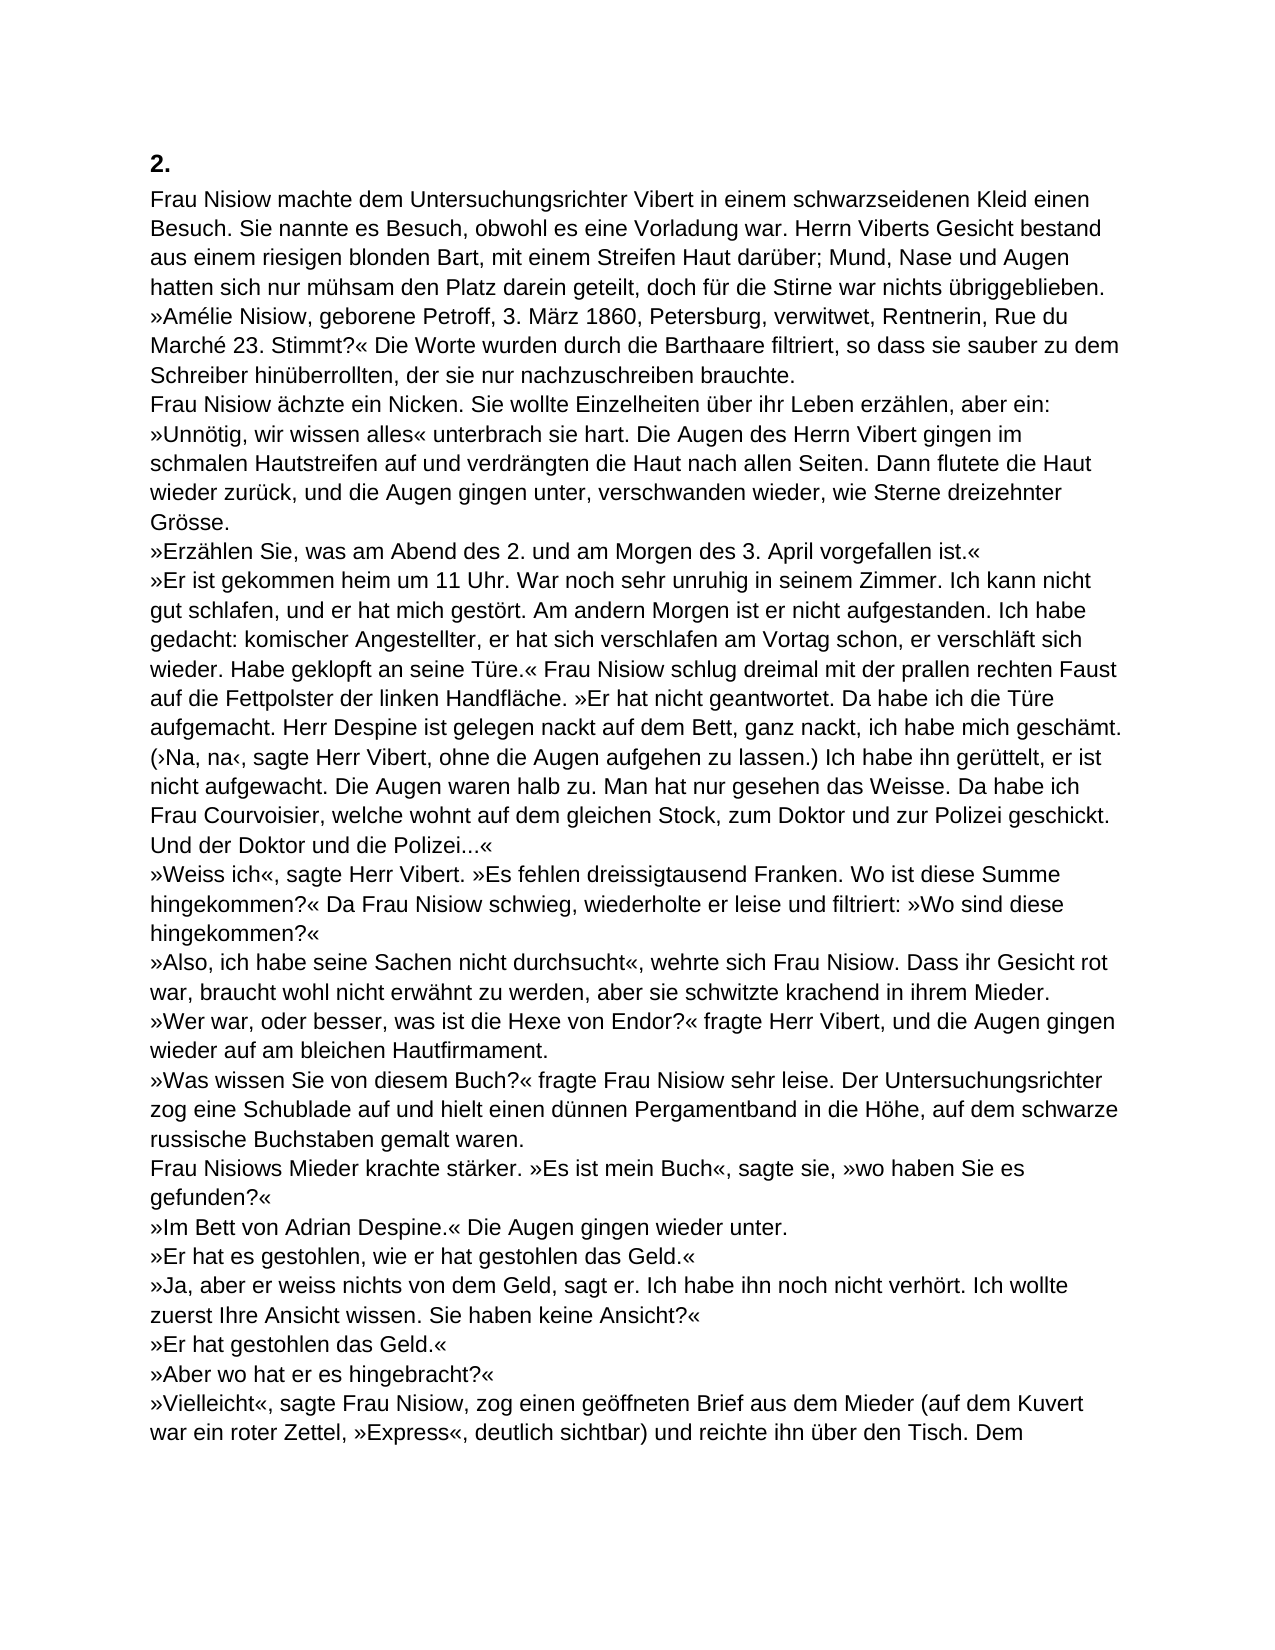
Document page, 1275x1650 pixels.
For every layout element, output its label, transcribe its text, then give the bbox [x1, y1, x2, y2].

text »Ja, aber er weiss nichts von dem Geld, sagt er. Ich habe ihn noch nicht verhört. Ich wollte zuerst Ihre Ansicht wissen. Sie haben keine Ansicht?« [150, 1273, 1125, 1328]
text »Vielleicht«, sagte Frau Nisiow, zog einen geöffneten Brief aus dem Mieder (auf dem Kuvert war ein roter Zettel, »Express«, deutlich sichtbar) und reichte ihn über den Tisch. Dem [150, 1391, 1125, 1446]
text »Er hat es gestohlen, wie er hat gestohlen das Geld.« [150, 1244, 1125, 1269]
text »Wer war, oder besser, was ist die Hexe von Endor?« fragte Herr Vibert, und die Augen gingen wieder auf am bleichen Hautfirmament. [150, 1009, 1125, 1064]
text »Er hat gestohlen das Geld.« [150, 1332, 1125, 1357]
text Frau Nisiow ächzte ein Nicken. Sie wollte Einzelheiten über ihr Leben erzählen, aber ein: »Unnötig, wir wissen alles« unterbrach sie hart. Die Augen des Herrn Vibert gingen im schmalen Hautstreifen auf und verdrängten die Haut nach allen Seiten. Dann flutete die Haut wieder zurück, und die Augen gingen unter, verschwanden wieder, wie Sterne dreizehnter Grösse. [150, 392, 1125, 535]
text »Im Bett von Adrian Despine.« Die Augen gingen wieder unter. [150, 1214, 1125, 1240]
text »Also, ich habe seine Sachen nicht durchsucht«, wehrte sich Frau Nisiow. Dass ihr Gesicht rot war, braucht wohl nicht erwähnt zu werden, aber sie schwitzte krachend in ihrem Mieder. [150, 950, 1125, 1005]
text »Weiss ich«, sagte Herr Vibert. »Es fehlen dreissigtausend Franken. Wo ist diese Summe hingekommen?« Da Frau Nisiow schwieg, wiederholte er leise und filtriert: »Wo sind diese hingekommen?« [150, 862, 1125, 946]
text »Was wissen Sie von diesem Buch?« fragte Frau Nisiow sehr leise. Der Untersuchungsrichter zog eine Schublade auf und hielt einen dünnen Pergamentband in die Höhe, auf dem schwarze russische Buchstaben gemalt waren. [150, 1067, 1125, 1152]
text »Erzählen Sie, was am Abend des 2. und am Morgen des 3. April vorgefallen ist.« [150, 539, 1125, 564]
text »Er ist gekommen heim um 11 Uhr. War noch sehr unruhig in seinem Zimmer. Ich kann nicht gut schlafen, und er hat mich gestört. Am andern Morgen ist er nicht aufgestanden. Ich habe gedacht: komischer Angestellter, er hat sich verschlafen am Vortag schon, er verschläft sich wieder. Habe geklopft an seine Türe.« Frau Nisiow schlug dreimal mit der prallen rechten Faust auf die Fettpolster der linken Handfläche. »Er hat nicht geantwortet. Da habe ich die Türe aufgemacht. Herr Despine ist gelegen nackt auf dem Bett, ganz nackt, ich habe mich geschämt. (›Na, na‹, sagte Herr Vibert, ohne die Augen aufgehen zu lassen.) Ich habe ihn gerüttelt, er ist nicht aufgewacht. Die Augen waren halb zu. Man hat nur gesehen das Weisse. Da habe ich Frau Courvoisier, welche wohnt auf dem gleichen Stock, zum Doktor und zur Polizei geschickt. Und der Doktor und die Polizei...« [150, 568, 1125, 858]
text »Amélie Nisiow, geborene Petroff, 3. März 1860, Petersburg, verwitwet, Rentnerin, Rue du Marché 23. Stimmt?« Die Worte wurden durch die Barthaare filtriert, so dass sie sauber zu dem Schreiber hinüberrollten, der sie nur nachzuschreiben brauchte. [150, 304, 1125, 388]
text Frau Nisiows Mieder krachte stärker. »Es ist mein Buch«, sagte sie, »wo haben Sie es gefunden?« [150, 1156, 1125, 1211]
text Frau Nisiow machte dem Untersuchungsrichter Vibert in einem schwarzseidenen Kleid einen Besuch. Sie nannte es Besuch, obwohl es eine Vorladung war. Herrn Viberts Gesicht bestand aus einem riesigen blonden Bart, mit einem Streifen Haut darüber; Mund, Nase und Augen hatten sich nur mühsam den Platz darein geteilt, doch für die Stirne war nichts übriggeblieben. [150, 186, 1125, 300]
subtitle 2. [150, 150, 1125, 178]
text »Aber wo hat er es hingebracht?« [150, 1361, 1125, 1387]
